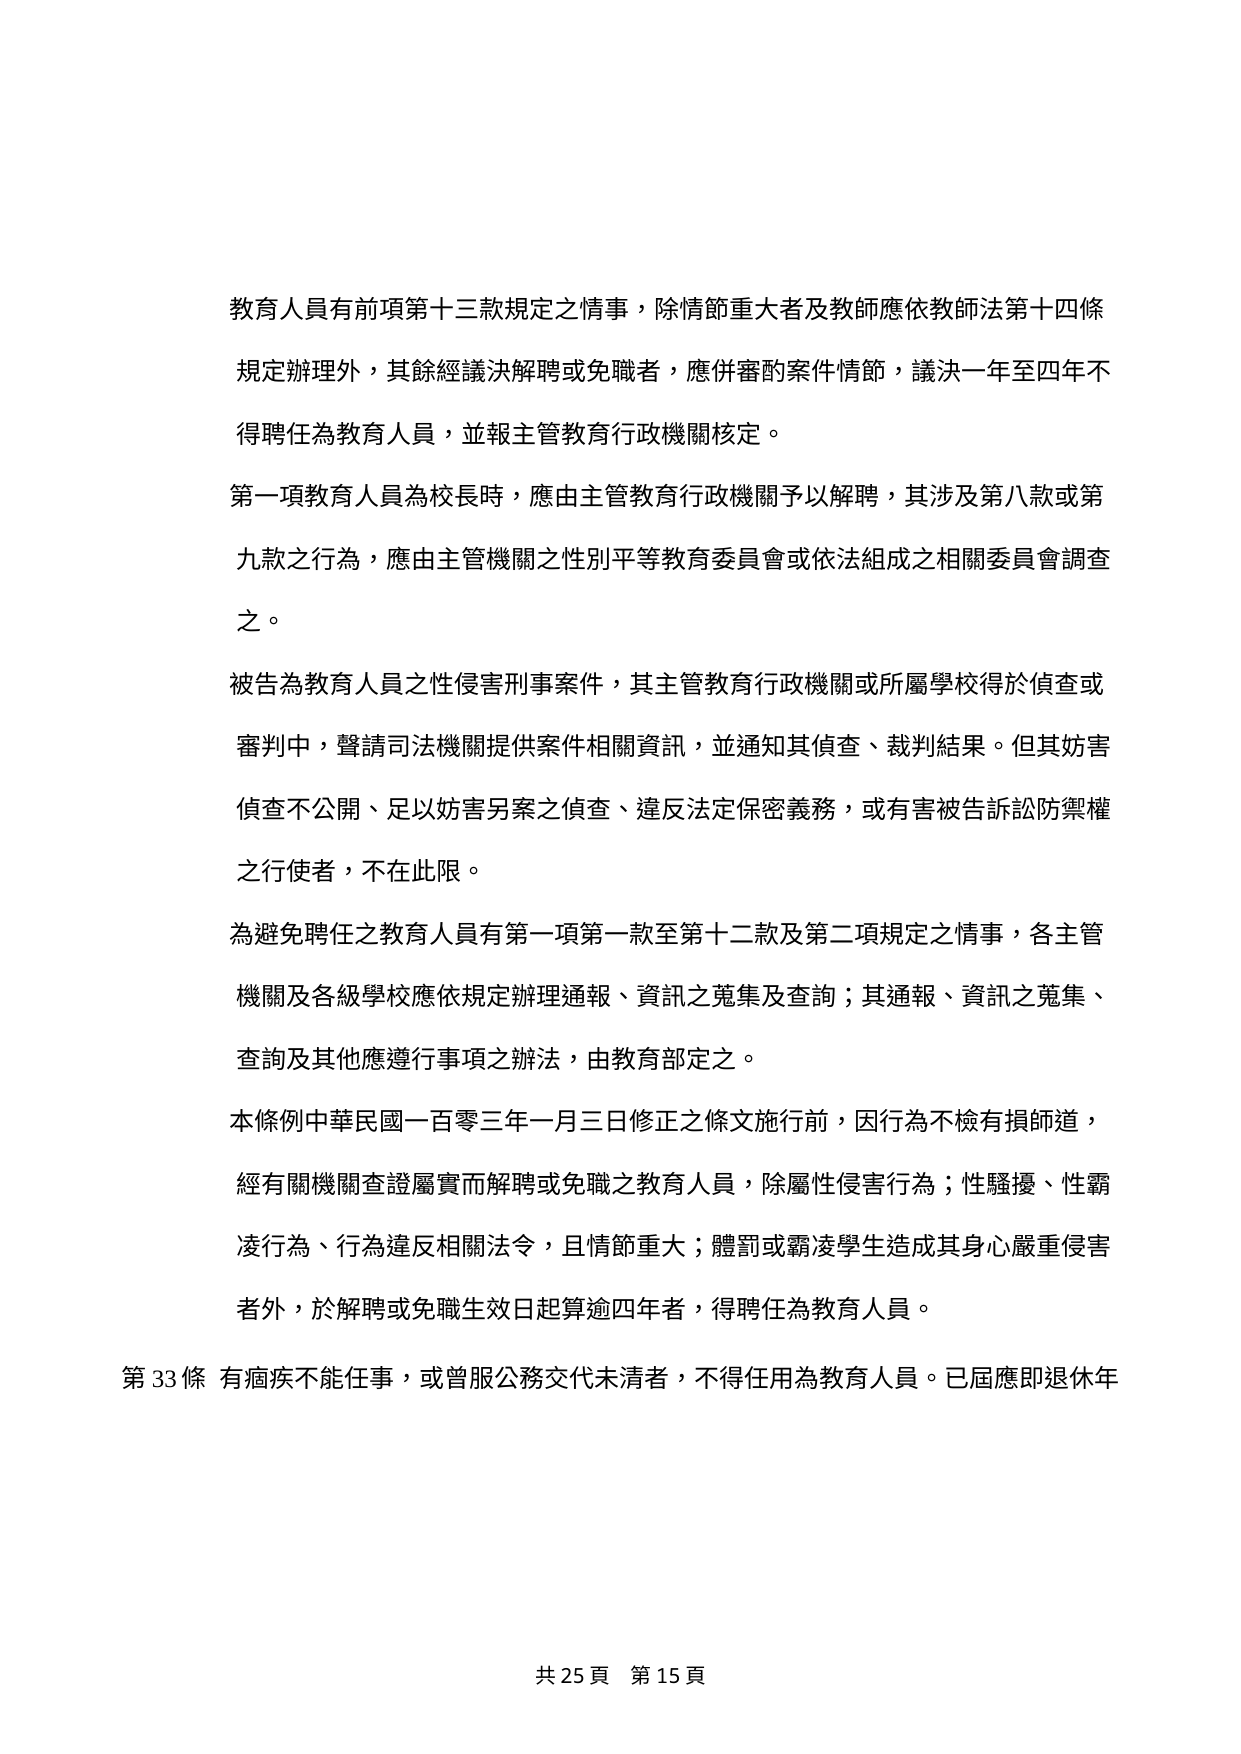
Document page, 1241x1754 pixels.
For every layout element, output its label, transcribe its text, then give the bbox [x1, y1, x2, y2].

text 被告為教育人員之性侵害刑事案件，其主管教育行政機關或所屬學校得於偵查或審判中，聲請司法機關提供案件相關資訊，並通知其偵查、裁判結果。但其妨害偵查不公開、足以妨害另案之偵查、違反法定保密義務，或有害被告訴訟防禦權之行使者，不在此限。 [229, 641, 1122, 891]
text 教育人員有前項第十三款規定之情事，除情節重大者及教師應依教師法第十四條規定辦理外，其餘經議決解聘或免職者，應併審酌案件情節，議決一年至四年不得聘任為教育人員，並報主管教育行政機關核定。 [229, 266, 1122, 453]
text 第一項教育人員為校長時，應由主管教育行政機關予以解聘，其涉及第八款或第九款之行為，應由主管機關之性別平等教育委員會或依法組成之相關委員會調查之。 [229, 453, 1122, 641]
text 第33條 有痼疾不能任事，或曾服公務交代未清者，不得任用為教育人員。已屆應即退休年 [122, 1335, 1122, 1397]
text 為避免聘任之教育人員有第一項第一款至第十二款及第二項規定之情事，各主管機關及各級學校應依規定辦理通報、資訊之蒐集及查詢；其通報、資訊之蒐集、查詢及其他應遵行事項之辦法，由教育部定之。 [229, 891, 1122, 1078]
text 本條例中華民國一百零三年一月三日修正之條文施行前，因行為不檢有損師道，經有關機關查證屬實而解聘或免職之教育人員，除屬性侵害行為；性騷擾、性霸凌行為、行為違反相關法令，且情節重大；體罰或霸凌學生造成其身心嚴重侵害者外，於解聘或免職生效日起算逾四年者，得聘任為教育人員。 [229, 1078, 1122, 1328]
